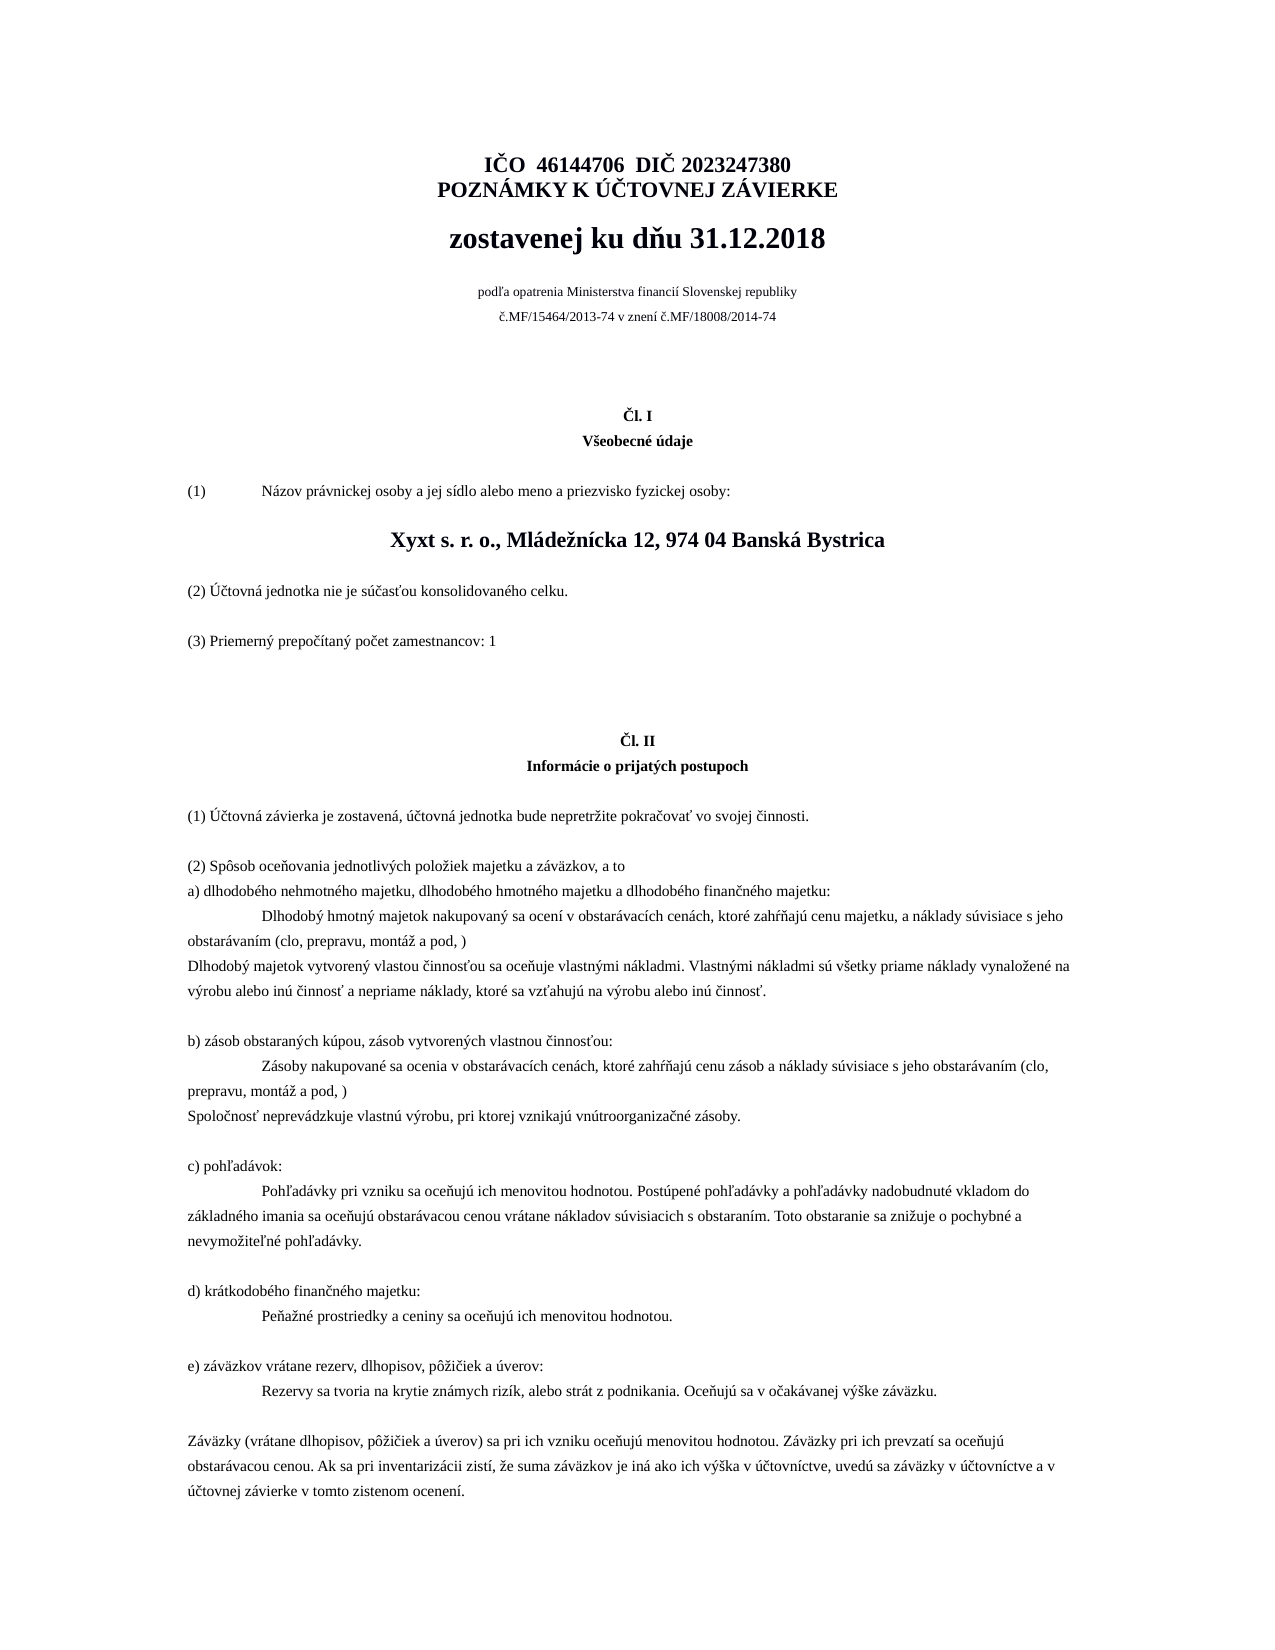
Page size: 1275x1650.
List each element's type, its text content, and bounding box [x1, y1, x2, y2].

text (2) Spôsob oceňovania jednotlivých položiek majetku a záväzkov, a to [187, 850, 1087, 875]
text Spoločnosť neprevádzkuje vlastnú výrobu, pri ktorej vznikajú vnútroorganizačné zásoby. [187, 1100, 1087, 1125]
text b) zásob obstaraných kúpou, zásob vytvorených vlastnou činnosťou: [187, 1025, 1087, 1050]
text c) pohľadávok: [187, 1150, 1087, 1175]
text POZNÁMKY K ÚČTOVNEJ ZÁVIERKE [187, 175, 1087, 200]
text Všeobecné údaje [187, 425, 1087, 450]
text Peňažné prostriedky a ceniny sa oceňujú ich menovitou hodnotou. [187, 1300, 1087, 1325]
text Dlhodobý hmotný majetok nakupovaný sa ocení v obstarávacích cenách, ktoré zahŕňajú cenu majetku, a náklady súvisiace s jeho obstarávaním (clo, prepravu, montáž a pod, ) [187, 900, 1087, 950]
text (3) Priemerný prepočítaný počet zamestnancov: 1 [187, 625, 1087, 650]
text IČO 46144706 DIČ 2023247380 [187, 150, 1087, 175]
text č.MF/15464/2013-74 v znení č.MF/18008/2014-74 [187, 300, 1087, 325]
text Informácie o prijatých postupoch [187, 750, 1087, 775]
text Čl. I [187, 400, 1087, 425]
text Záväzky (vrátane dlhopisov, pôžičiek a úverov) sa pri ich vzniku oceňujú menovitou hodnotou. Záväzky pri ich prevzatí sa oceňujú obstarávacou cenou. Ak sa pri inventarizácii zistí, že suma záväzkov je iná ako ich výška v účtovníctve, uvedú sa záväzky v účtovníctve a v účtovnej závierke v tomto zistenom ocenení. [187, 1425, 1087, 1500]
text a) dlhodobého nehmotného majetku, dlhodobého hmotného majetku a dlhodobého finančného majetku: [187, 875, 1087, 900]
text Čl. II [187, 725, 1087, 750]
text Pohľadávky pri vzniku sa oceňujú ich menovitou hodnotou. Postúpené pohľadávky a pohľadávky nadobudnuté vkladom do základného imania sa oceňujú obstarávacou cenou vrátane nákladov súvisiacich s obstaraním. Toto obstaranie sa znižuje o pochybné a nevymožiteľné pohľadávky. [187, 1175, 1087, 1250]
text Xyxt s. r. o., Mládežnícka 12, 974 04 Banská Bystrica [187, 525, 1087, 550]
text e) záväzkov vrátane rezerv, dlhopisov, pôžičiek a úverov: [187, 1350, 1087, 1375]
text Zásoby nakupované sa ocenia v obstarávacích cenách, ktoré zahŕňajú cenu zásob a náklady súvisiace s jeho obstarávaním (clo, prepravu, montáž a pod, ) [187, 1050, 1087, 1100]
text Rezervy sa tvoria na krytie známych rizík, alebo strát z podnikania. Oceňujú sa v očakávanej výške záväzku. [187, 1375, 1087, 1400]
text (1) Účtovná závierka je zostavená, účtovná jednotka bude nepretržite pokračovať vo svojej činnosti. [187, 800, 1087, 825]
text (2) Účtovná jednotka nie je súčasťou konsolidovaného celku. [187, 575, 1087, 600]
text zostavenej ku dňu 31.12.2018 [187, 225, 1087, 250]
list Názov právnickej osoby a jej sídlo alebo meno a priezvisko fyzickej osoby: [187, 475, 1087, 500]
text podľa opatrenia Ministerstva financií Slovenskej republiky [187, 275, 1087, 300]
text d) krátkodobého finančného majetku: [187, 1275, 1087, 1300]
text Dlhodobý majetok vytvorený vlastou činnosťou sa oceňuje vlastnými nákladmi. Vlastnými nákladmi sú všetky priame náklady vynaložené na výrobu alebo inú činnosť a nepriame náklady, ktoré sa vzťahujú na výrobu alebo inú činnosť. [187, 950, 1087, 1000]
